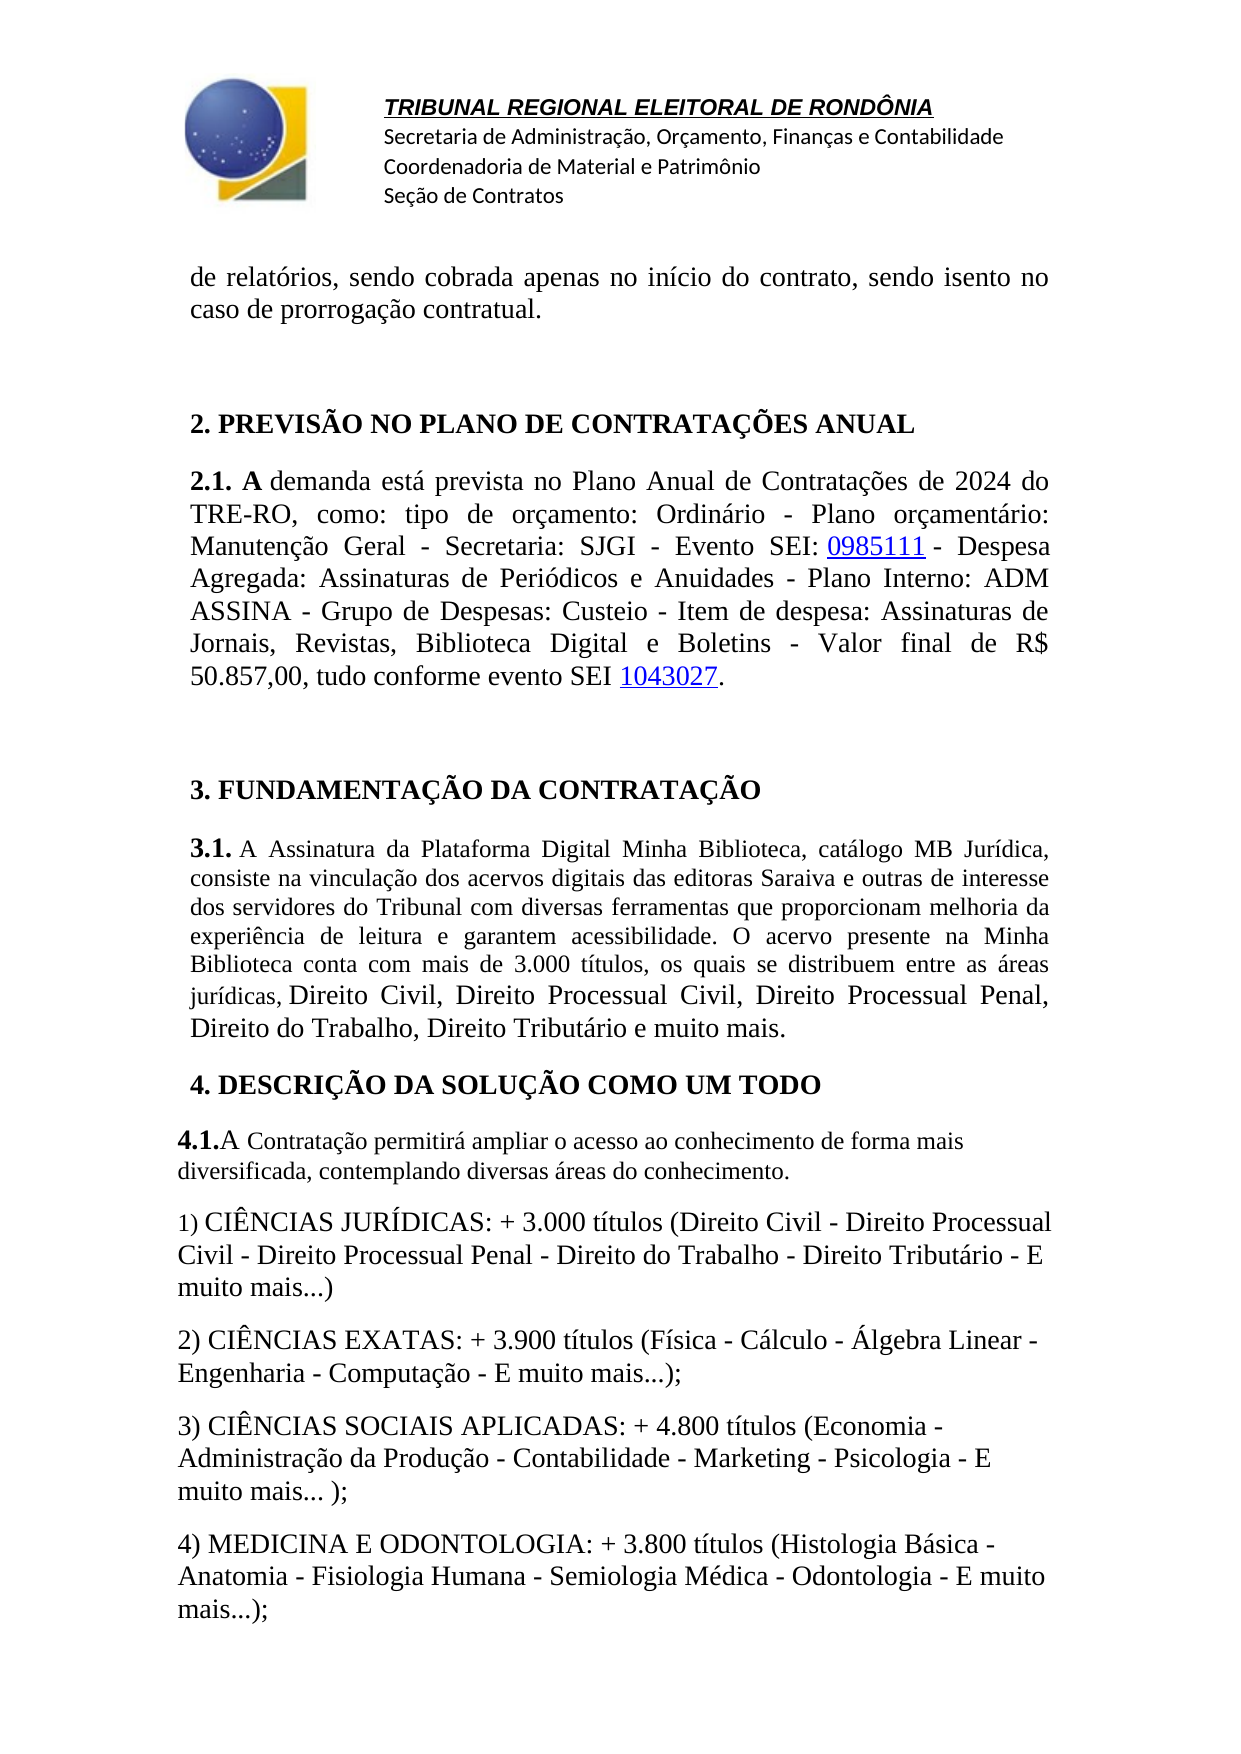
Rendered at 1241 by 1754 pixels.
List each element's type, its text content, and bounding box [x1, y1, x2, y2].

text 4.1.A Contratação permitirá ampliar o acesso ao conhecimento de forma mais diversificada, contemplando diversas áreas do conhecimento. [177, 1123, 1063, 1184]
text 2) CIÊNCIAS EXATAS: + 3.900 títulos (Física - Cálculo - Álgebra Linear - Engenharia - Computação - E muito mais...); [177, 1323, 1063, 1388]
text 2. PREVISÃO NO PLANO DE CONTRATAÇÕES ANUAL [190, 407, 1051, 439]
text 3. FUNDAMENTAÇÃO DA CONTRATAÇÃO [190, 773, 1051, 806]
text 3.1. A Assinatura da Plataforma Digital Minha Biblioteca, catálogo MB Jurídica, consiste na vinculação dos acervos digitais das editoras Saraiva e outras de interesse dos servidores do Tribunal com diversas ferramentas que proporcionam melhoria da experiência de leitura e garantem acessibilidade. O acervo presente na Minha Biblioteca conta com mais de 3.000 títulos, os quais se distribuem entre as áreas jurídicas, Direito Civil, Direito Processual Civil, Direito Processual Penal, Direito do Trabalho, Direito Tributário e muito mais. [190, 831, 1051, 1043]
text 3) CIÊNCIAS SOCIAIS APLICADAS: + 4.800 títulos (Economia - Administração da Produção - Contabilidade - Marketing - Psicologia - E muito mais... ); [177, 1409, 1063, 1506]
text 1) CIÊNCIAS JURÍDICAS: + 3.000 títulos (Direito Civil - Direito Processual Civil - Direito Processual Penal - Direito do Trabalho - Direito Tributário - E muito mais...) [177, 1205, 1063, 1302]
text 2.1. A demanda está prevista no Plano Anual de Contratações de 2024 do TRE-RO, como: tipo de orçamento: Ordinário - Plano orçamentário: Manutenção Geral - Secretaria: SJGI - Evento SEI: 0985111 - Despesa Agregada: Assinaturas de Periódicos e Anuidades - Plano Interno: ADM ASSINA - Grupo de Despesas: Custeio - Item de despesa: Assinaturas de Jornais, Revistas, Biblioteca Digital e Boletins - Valor final de R$ 50.857,00, tudo conforme evento SEI 1043027. [190, 464, 1051, 691]
text 4. DESCRIÇÃO DA SOLUÇÃO COMO UM TODO [190, 1068, 1051, 1100]
text 4) MEDICINA E ODONTOLOGIA: + 3.800 títulos (Histologia Básica - Anatomia - Fisiologia Humana - Semiologia Médica - Odontologia - E muito mais...); [177, 1527, 1063, 1624]
text de relatórios, sendo cobrada apenas no início do contrato, sendo isento no caso de prorrogação contratual. [190, 260, 1051, 324]
